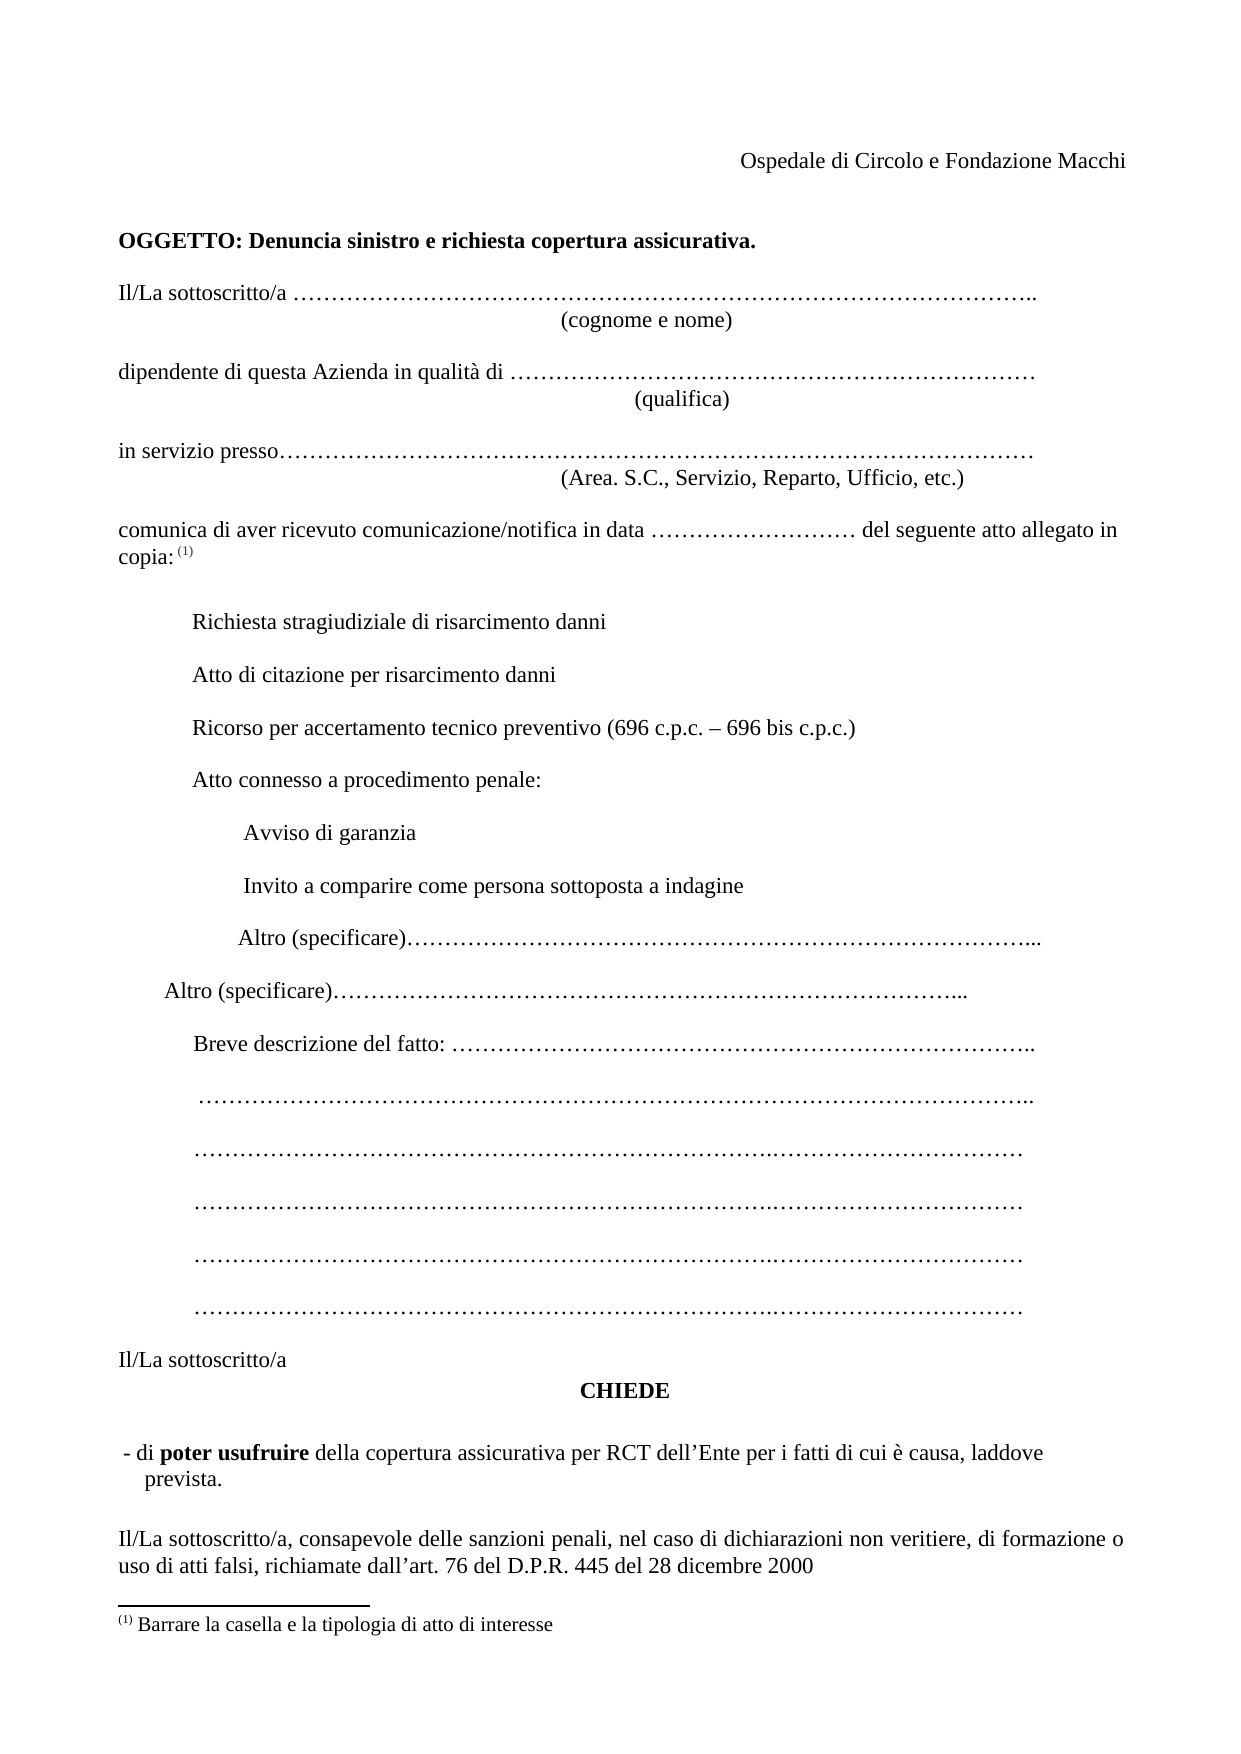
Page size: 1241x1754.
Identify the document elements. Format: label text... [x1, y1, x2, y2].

text CHIEDE [123, 1377, 1126, 1403]
text ……………………………………………………………………………………………….. [118, 1082, 1126, 1109]
text ⁯ Altro (specificare)………………………………………………………………………... [118, 977, 1126, 1003]
text ⁯ Invito a comparire come persona sottoposta a indagine [118, 872, 1126, 898]
text ⁯ Atto di citazione per risarcimento danni [118, 661, 1126, 687]
text dipendente di questa Azienda in qualità di …………………………………………………………… [118, 358, 1126, 385]
text Breve descrizione del fatto: ………………………………………………………………….. [118, 1030, 1126, 1056]
text ………………………………………………………………….…………………………… [193, 1293, 1126, 1320]
text (cognome e nome) [118, 306, 1126, 332]
text ………………………………………………………………….…………………………… [193, 1135, 1126, 1162]
text (qualifica) [118, 385, 1126, 411]
text (Area. S.C., Servizio, Reparto, Ufficio, etc.) [118, 464, 1126, 490]
text 1) Barrare la casella e la tipologia di atto di interesse [118, 1612, 1122, 1636]
text Ospedale di Circolo e Fondazione Macchi [634, 148, 1126, 174]
text Il/La sottoscritto/a …………………………………………………………………………………….. [118, 279, 1126, 306]
text in servizio presso……………………………………………………………………………………… [118, 437, 1126, 464]
text comunica di aver ricevuto comunicazione/notifica in data ……………………… del seguente atto allegato in copia: 1) [118, 517, 1126, 569]
text Il/La sottoscritto/a [118, 1346, 1126, 1372]
text OGGETTO: Denuncia sinistro e richiesta copertura assicurativa. [118, 227, 1126, 253]
text Il/La sottoscritto/a, consapevole delle sanzioni penali, nel caso di dichiarazioni non veritiere, di formazione o uso di atti falsi, richiamate dall’art. 76 del D.P.R. 445 del 28 dicembre 2000 [118, 1525, 1126, 1578]
text - di poter usufruire della copertura assicurativa per RCT dell’Ente per i fatti di cui è causa, laddove prevista. [123, 1439, 1126, 1521]
text ⁯ Richiesta stragiudiziale di risarcimento danni [118, 608, 1126, 634]
text ⁯ Ricorso per accertamento tecnico preventivo (696 c.p.c. – 696 bis c.p.c.) [118, 713, 1126, 740]
text ⁯ Avviso di garanzia [118, 819, 1126, 845]
text ⁯ Atto connesso a procedimento penale: [118, 766, 1126, 793]
text ………………………………………………………………….…………………………… [193, 1241, 1126, 1267]
text ⁯ Altro (specificare)………………………………………………………………………... [118, 924, 1126, 951]
text ………………………………………………………………….…………………………… [193, 1188, 1126, 1214]
